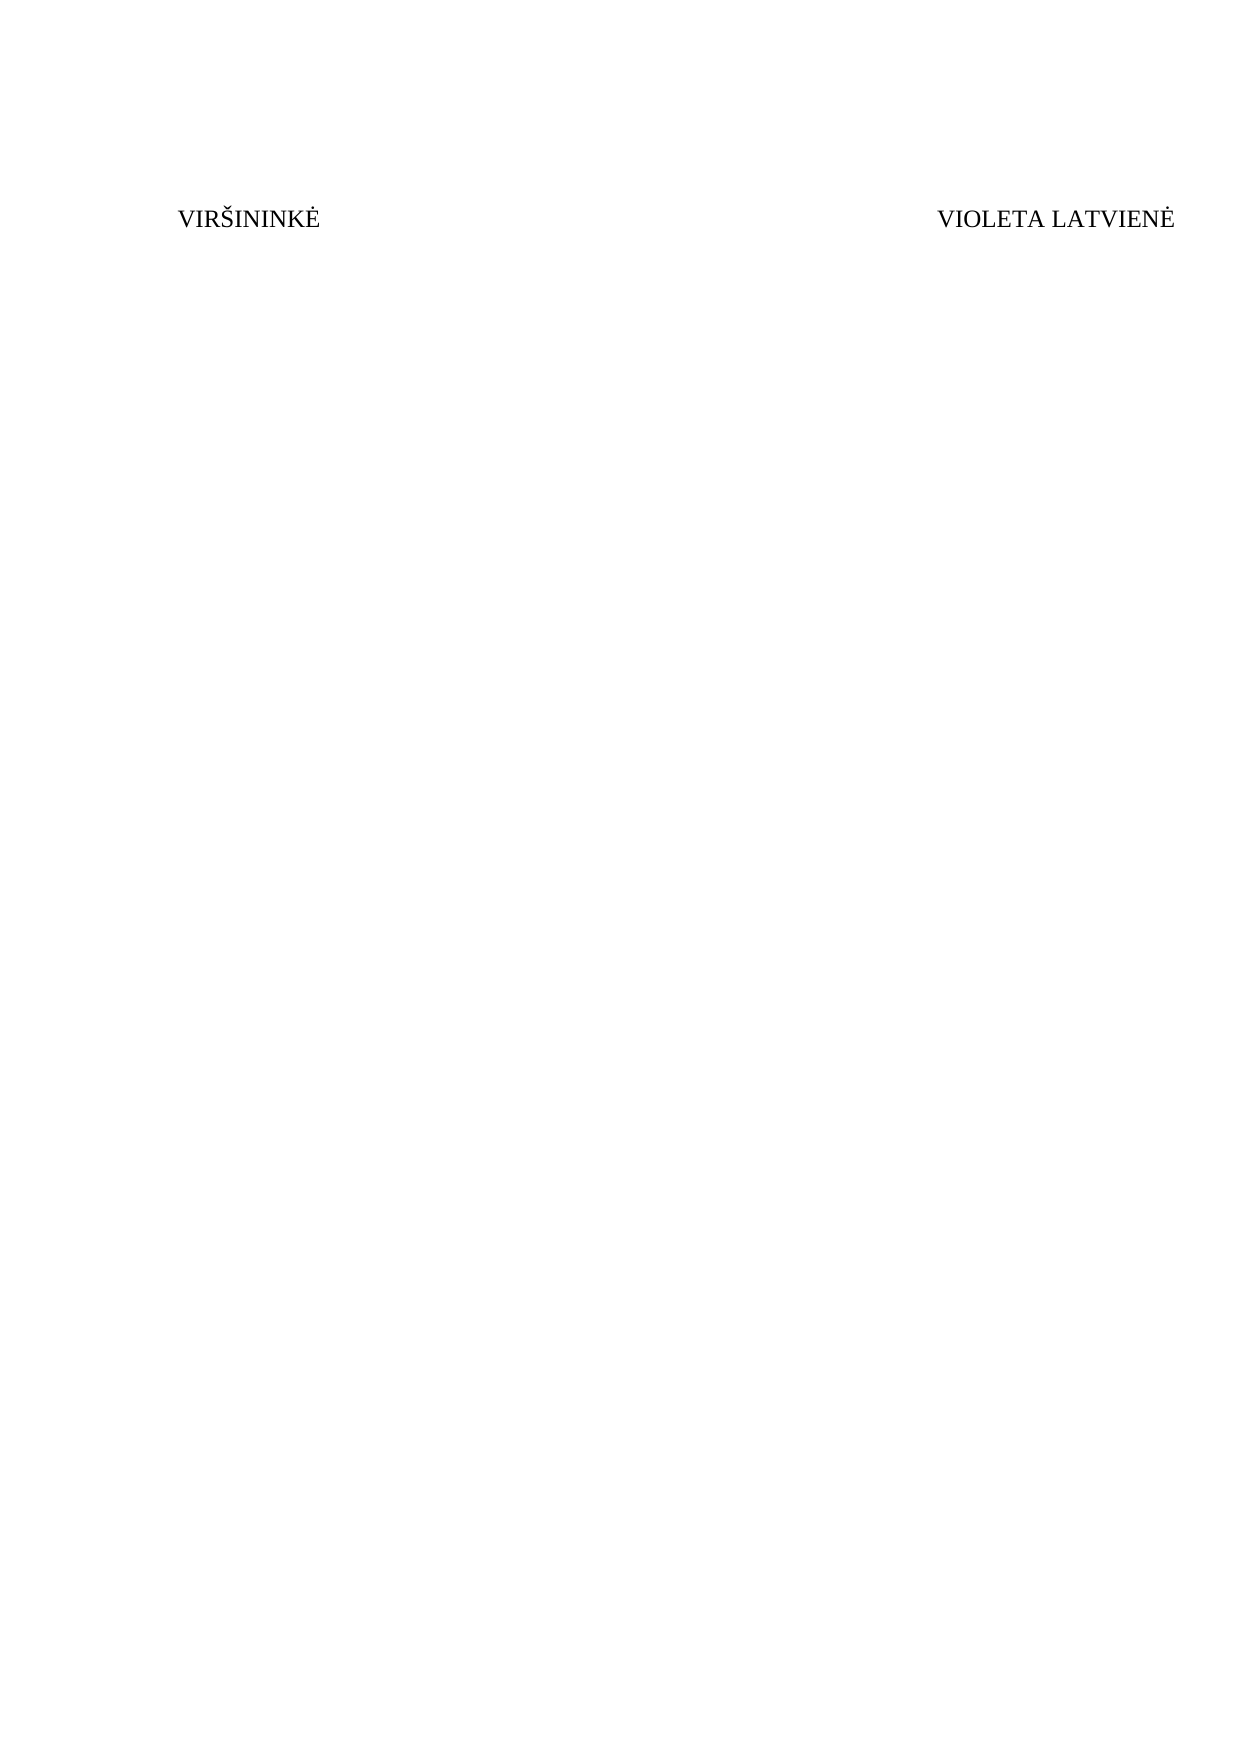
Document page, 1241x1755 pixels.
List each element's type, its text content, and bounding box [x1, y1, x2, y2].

text VIRŠININKĖ VIOLETA LATVIENĖ [177, 204, 1181, 233]
